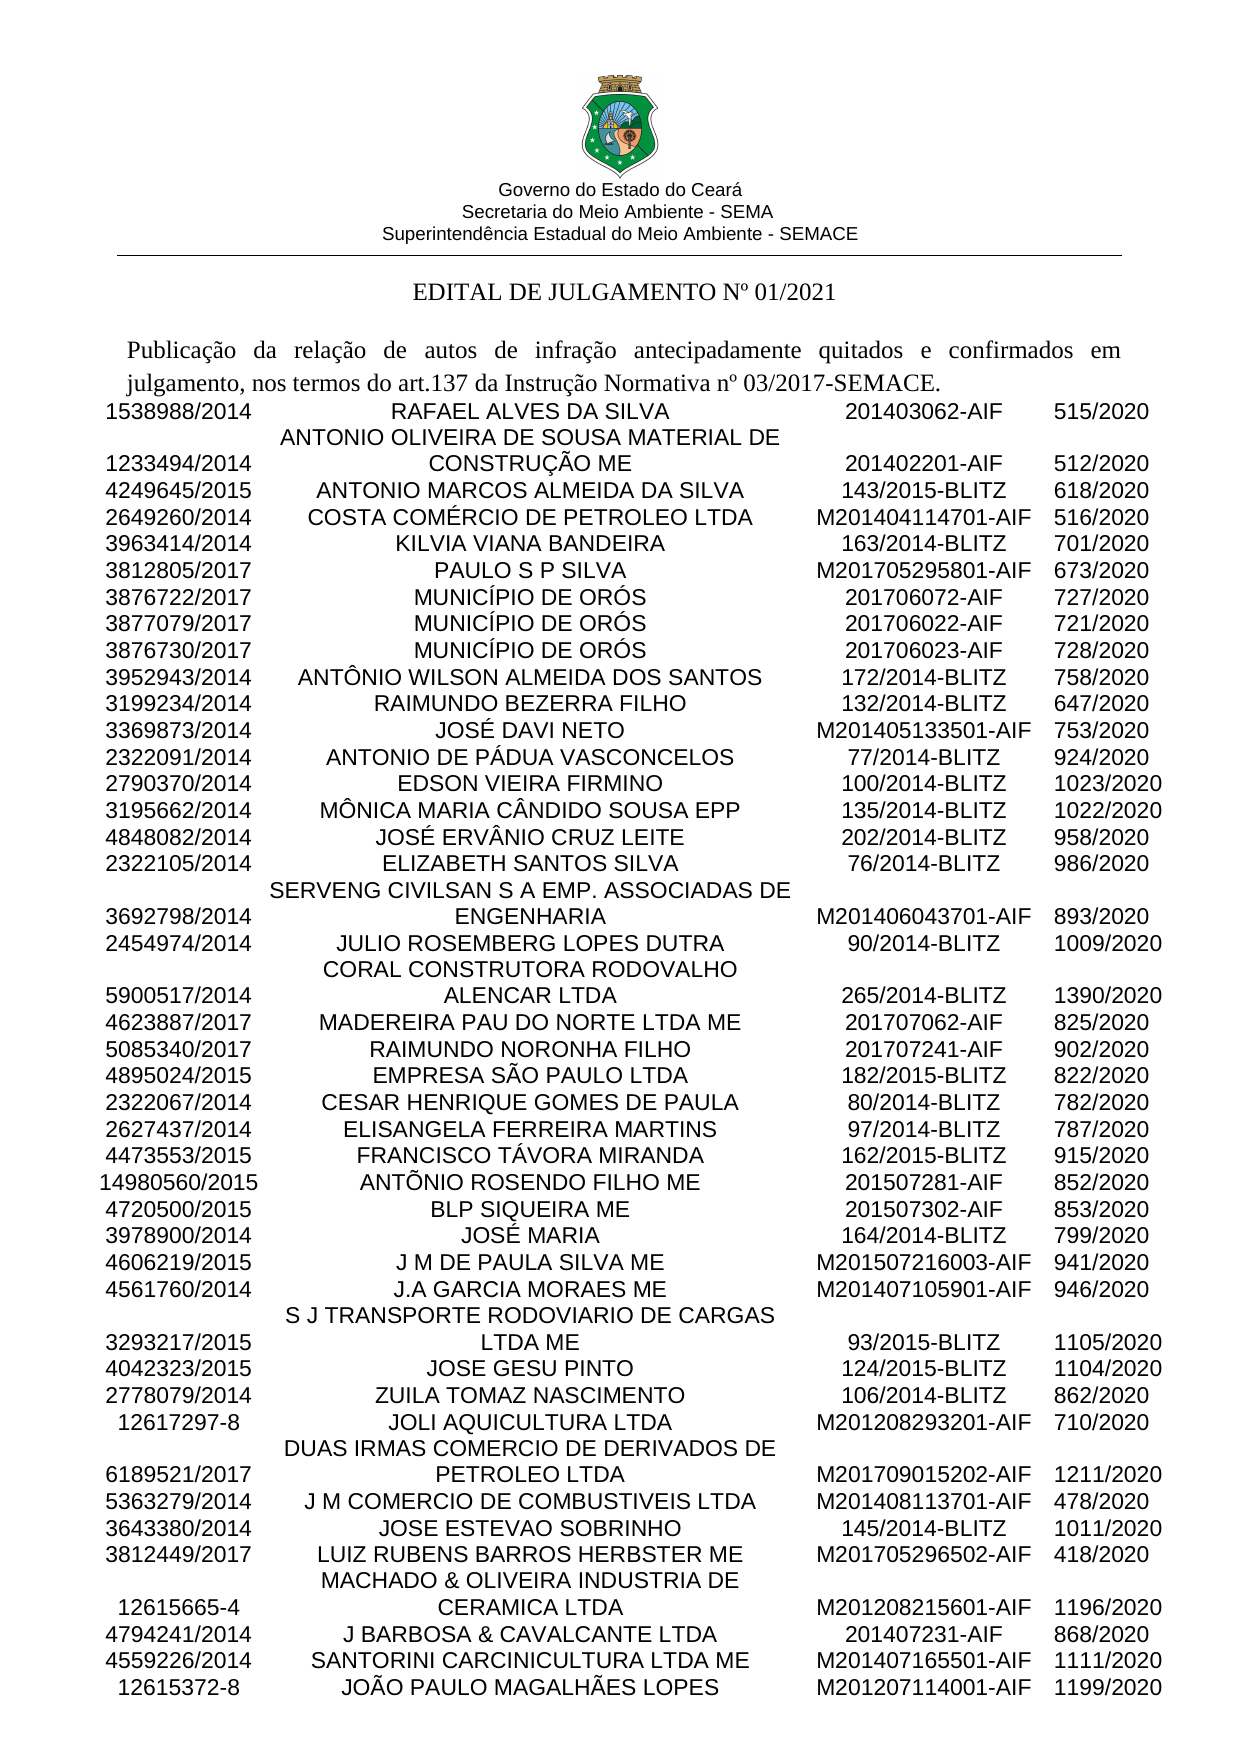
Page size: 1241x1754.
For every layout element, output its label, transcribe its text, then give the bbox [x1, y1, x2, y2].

table_cell 647/2020 [1051, 690, 1240, 717]
table_cell 825/2020 [1051, 1009, 1240, 1035]
table_cell 2322091/2014 [94, 743, 263, 770]
table_cell ZUILA TOMAZ NASCIMENTO [263, 1381, 797, 1408]
table_cell 90/2014-BLITZ [797, 929, 1051, 956]
table_cell 862/2020 [1051, 1381, 1240, 1408]
table_cell JOSÉ DAVI NETO [263, 717, 797, 743]
table_cell 1211/2020 [1051, 1435, 1240, 1487]
table_cell M201406043701-AIF [797, 877, 1051, 929]
table_cell 163/2014-BLITZ [797, 530, 1051, 557]
table_cell 799/2020 [1051, 1222, 1240, 1249]
table_cell 1111/2020 [1051, 1647, 1240, 1673]
table_cell 3643380/2014 [94, 1514, 263, 1541]
table_cell JOLI AQUICULTURA LTDA [263, 1408, 797, 1435]
table_cell 12615372-8 [94, 1674, 263, 1700]
table_cell 946/2020 [1051, 1275, 1240, 1302]
table_cell M201405133501-AIF [797, 717, 1051, 743]
table_cell 915/2020 [1051, 1142, 1240, 1169]
table_cell 3978900/2014 [94, 1222, 263, 1249]
table_cell SERVENG CIVILSAN S A EMP. ASSOCIADAS DE ENGENHARIA [263, 877, 797, 929]
table_cell 97/2014-BLITZ [797, 1115, 1051, 1142]
picture [576, 75, 664, 180]
table_cell 3876730/2017 [94, 637, 263, 663]
table_cell 1011/2020 [1051, 1514, 1240, 1541]
table_cell 1105/2020 [1051, 1302, 1240, 1355]
table_cell ANTÔNIO WILSON ALMEIDA DOS SANTOS [263, 663, 797, 690]
table_cell 124/2015-BLITZ [797, 1355, 1051, 1381]
table_cell 958/2020 [1051, 823, 1240, 850]
table_cell 2627437/2014 [94, 1115, 263, 1142]
table_cell 5363279/2014 [94, 1488, 263, 1514]
table_cell 182/2015-BLITZ [797, 1062, 1051, 1089]
table_cell 3692798/2014 [94, 877, 263, 929]
table_cell 1196/2020 [1051, 1568, 1240, 1620]
table_cell 135/2014-BLITZ [797, 797, 1051, 823]
table_cell 727/2020 [1051, 583, 1240, 610]
table_cell J BARBOSA & CAVALCANTE LTDA [263, 1620, 797, 1647]
table_cell 106/2014-BLITZ [797, 1381, 1051, 1408]
table_cell M201208293201-AIF [797, 1408, 1051, 1435]
table_cell 2790370/2014 [94, 770, 263, 797]
table_cell 893/2020 [1051, 877, 1240, 929]
table_cell RAFAEL ALVES DA SILVA [263, 397, 797, 424]
table_cell M201207114001-AIF [797, 1674, 1051, 1700]
table_cell 3812805/2017 [94, 557, 263, 583]
table_cell 3963414/2014 [94, 530, 263, 557]
table_cell 758/2020 [1051, 663, 1240, 690]
table_cell 852/2020 [1051, 1169, 1240, 1195]
table_cell ANTONIO MARCOS ALMEIDA DA SILVA [263, 477, 797, 503]
table_cell 5085340/2017 [94, 1035, 263, 1062]
table_cell 4623887/2017 [94, 1009, 263, 1035]
table_cell 93/2015-BLITZ [797, 1302, 1051, 1355]
table_cell JOSE GESU PINTO [263, 1355, 797, 1381]
table_cell 3952943/2014 [94, 663, 263, 690]
table_cell KILVIA VIANA BANDEIRA [263, 530, 797, 557]
table_cell 1009/2020 [1051, 929, 1240, 956]
table_cell 721/2020 [1051, 610, 1240, 637]
table_cell 162/2015-BLITZ [797, 1142, 1051, 1169]
table_cell CESAR HENRIQUE GOMES DE PAULA [263, 1089, 797, 1115]
table_cell 4473553/2015 [94, 1142, 263, 1169]
table_cell 265/2014-BLITZ [797, 956, 1051, 1009]
table_cell 822/2020 [1051, 1062, 1240, 1089]
table_cell M201705295801-AIF [797, 557, 1051, 583]
table_cell 941/2020 [1051, 1249, 1240, 1275]
table_cell 4606219/2015 [94, 1249, 263, 1275]
table_cell 478/2020 [1051, 1488, 1240, 1514]
table_cell 782/2020 [1051, 1089, 1240, 1115]
table_cell 710/2020 [1051, 1408, 1240, 1435]
table_cell M201705296502-AIF [797, 1541, 1051, 1567]
table_cell JOSÉ MARIA [263, 1222, 797, 1249]
table_cell EMPRESA SÃO PAULO LTDA [263, 1062, 797, 1089]
table_cell PAULO S P SILVA [263, 557, 797, 583]
table_cell 80/2014-BLITZ [797, 1089, 1051, 1115]
table_cell ELIZABETH SANTOS SILVA [263, 850, 797, 877]
table_cell 2454974/2014 [94, 929, 263, 956]
table_cell CORAL CONSTRUTORA RODOVALHO ALENCAR LTDA [263, 956, 797, 1009]
table_cell 902/2020 [1051, 1035, 1240, 1062]
table_cell 1022/2020 [1051, 797, 1240, 823]
table_cell 1199/2020 [1051, 1674, 1240, 1700]
table_cell MUNICÍPIO DE ORÓS [263, 637, 797, 663]
table_cell JOÃO PAULO MAGALHÃES LOPES [263, 1674, 797, 1700]
table_cell 4249645/2015 [94, 477, 263, 503]
table_cell FRANCISCO TÁVORA MIRANDA [263, 1142, 797, 1169]
table_cell 2322105/2014 [94, 850, 263, 877]
table_cell ELISANGELA FERREIRA MARTINS [263, 1115, 797, 1142]
table_cell 4794241/2014 [94, 1620, 263, 1647]
table_cell 4561760/2014 [94, 1275, 263, 1302]
table_cell 201507302-AIF [797, 1195, 1051, 1222]
table_cell 673/2020 [1051, 557, 1240, 583]
table_cell 4042323/2015 [94, 1355, 263, 1381]
table_cell 172/2014-BLITZ [797, 663, 1051, 690]
table_cell JOSE ESTEVAO SOBRINHO [263, 1514, 797, 1541]
table_cell 12617297-8 [94, 1408, 263, 1435]
table_cell 143/2015-BLITZ [797, 477, 1051, 503]
table_cell 1538988/2014 [94, 397, 263, 424]
table_cell 201706072-AIF [797, 583, 1051, 610]
table_cell 516/2020 [1051, 503, 1240, 530]
table_cell COSTA COMÉRCIO DE PETROLEO LTDA [263, 503, 797, 530]
table_cell 4720500/2015 [94, 1195, 263, 1222]
table_cell 787/2020 [1051, 1115, 1240, 1142]
table_cell ANTONIO OLIVEIRA DE SOUSA MATERIAL DE CONSTRUÇÃO ME [263, 424, 797, 477]
table_cell 1104/2020 [1051, 1355, 1240, 1381]
table_cell 77/2014-BLITZ [797, 743, 1051, 770]
table_cell 1233494/2014 [94, 424, 263, 477]
table_cell 3877079/2017 [94, 610, 263, 637]
table_cell MÔNICA MARIA CÂNDIDO SOUSA EPP [263, 797, 797, 823]
table_cell SANTORINI CARCINICULTURA LTDA ME [263, 1647, 797, 1673]
table_cell 4848082/2014 [94, 823, 263, 850]
table_cell MUNICÍPIO DE ORÓS [263, 583, 797, 610]
table_cell MACHADO & OLIVEIRA INDUSTRIA DE CERAMICA LTDA [263, 1568, 797, 1620]
table_cell 12615665-4 [94, 1568, 263, 1620]
table_cell M201407165501-AIF [797, 1647, 1051, 1673]
table_cell 515/2020 [1051, 397, 1240, 424]
table_cell 201407231-AIF [797, 1620, 1051, 1647]
table_cell RAIMUNDO NORONHA FILHO [263, 1035, 797, 1062]
table_cell 201706023-AIF [797, 637, 1051, 663]
table_cell 1390/2020 [1051, 956, 1240, 1009]
table_cell 728/2020 [1051, 637, 1240, 663]
table_cell DUAS IRMAS COMERCIO DE DERIVADOS DE PETROLEO LTDA [263, 1435, 797, 1487]
table_cell 924/2020 [1051, 743, 1240, 770]
table_cell 986/2020 [1051, 850, 1240, 877]
table_cell 5900517/2014 [94, 956, 263, 1009]
table_cell 3195662/2014 [94, 797, 263, 823]
table_cell 1023/2020 [1051, 770, 1240, 797]
table_cell 618/2020 [1051, 477, 1240, 503]
table_cell 100/2014-BLITZ [797, 770, 1051, 797]
table_cell LUIZ RUBENS BARROS HERBSTER ME [263, 1541, 797, 1567]
table_cell 201403062-AIF [797, 397, 1051, 424]
table_cell ANTONIO DE PÁDUA VASCONCELOS [263, 743, 797, 770]
table_cell 3369873/2014 [94, 717, 263, 743]
table_cell 6189521/2017 [94, 1435, 263, 1487]
table_cell RAIMUNDO BEZERRA FILHO [263, 690, 797, 717]
table_cell 164/2014-BLITZ [797, 1222, 1051, 1249]
table_cell 512/2020 [1051, 424, 1240, 477]
table_cell 201402201-AIF [797, 424, 1051, 477]
table_cell M201709015202-AIF [797, 1435, 1051, 1487]
table_cell 4559226/2014 [94, 1647, 263, 1673]
table_cell 753/2020 [1051, 717, 1240, 743]
table_cell 3199234/2014 [94, 690, 263, 717]
table_cell 201507281-AIF [797, 1169, 1051, 1195]
table_cell 868/2020 [1051, 1620, 1240, 1647]
table_cell 418/2020 [1051, 1541, 1240, 1567]
table_cell 2778079/2014 [94, 1381, 263, 1408]
table_cell 701/2020 [1051, 530, 1240, 557]
table_cell MADEREIRA PAU DO NORTE LTDA ME [263, 1009, 797, 1035]
table_cell J M COMERCIO DE COMBUSTIVEIS LTDA [263, 1488, 797, 1514]
table_cell M201408113701-AIF [797, 1488, 1051, 1514]
table_cell M201208215601-AIF [797, 1568, 1051, 1620]
table_cell 201707062-AIF [797, 1009, 1051, 1035]
table_cell J M DE PAULA SILVA ME [263, 1249, 797, 1275]
table_cell 132/2014-BLITZ [797, 690, 1051, 717]
table_cell M201404114701-AIF [797, 503, 1051, 530]
table_cell 145/2014-BLITZ [797, 1514, 1051, 1541]
table_cell EDSON VIEIRA FIRMINO [263, 770, 797, 797]
table_cell BLP SIQUEIRA ME [263, 1195, 797, 1222]
table_cell 2322067/2014 [94, 1089, 263, 1115]
table_cell 201707241-AIF [797, 1035, 1051, 1062]
table_cell 853/2020 [1051, 1195, 1240, 1222]
table_cell JULIO ROSEMBERG LOPES DUTRA [263, 929, 797, 956]
table_cell ANTÕNIO ROSENDO FILHO ME [263, 1169, 797, 1195]
table_cell 14980560/2015 [94, 1169, 263, 1195]
table_cell J.A GARCIA MORAES ME [263, 1275, 797, 1302]
table_cell 4895024/2015 [94, 1062, 263, 1089]
table_cell 201706022-AIF [797, 610, 1051, 637]
table_cell 202/2014-BLITZ [797, 823, 1051, 850]
table_cell 3293217/2015 [94, 1302, 263, 1355]
table_cell M201507216003-AIF [797, 1249, 1051, 1275]
table_cell S J TRANSPORTE RODOVIARIO DE CARGAS LTDA ME [263, 1302, 797, 1355]
table_cell JOSÉ ERVÂNIO CRUZ LEITE [263, 823, 797, 850]
table_cell MUNICÍPIO DE ORÓS [263, 610, 797, 637]
table_cell 3812449/2017 [94, 1541, 263, 1567]
table_cell 3876722/2017 [94, 583, 263, 610]
table_cell M201407105901-AIF [797, 1275, 1051, 1302]
table_cell 76/2014-BLITZ [797, 850, 1051, 877]
table_cell 2649260/2014 [94, 503, 263, 530]
